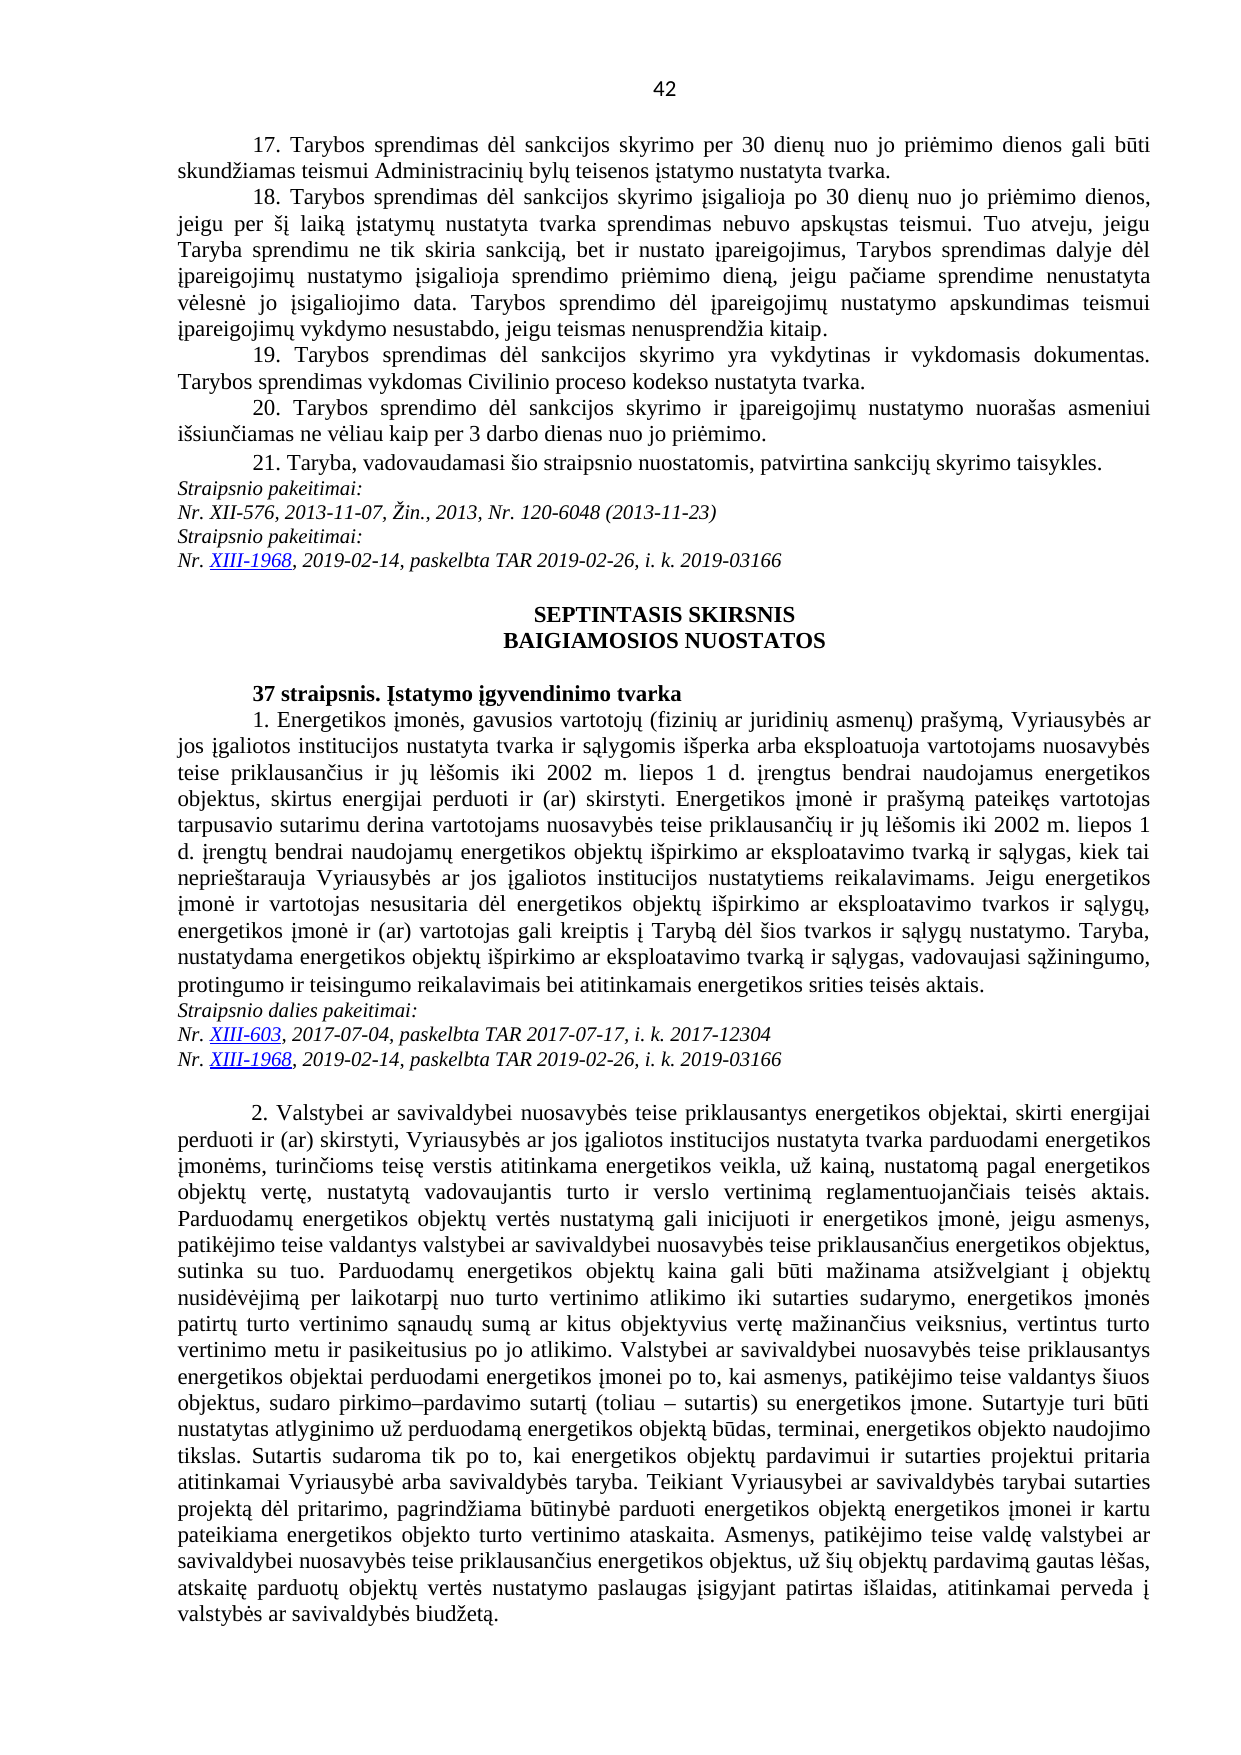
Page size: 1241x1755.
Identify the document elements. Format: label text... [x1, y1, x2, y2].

text 2. Valstybei ar savivaldybei nuosavybės teise priklausantys energetikos objektai, skirti energijai perduoti ir (ar) skirstyti, Vyriausybės ar jos įgaliotos institucijos nustatyta tvarka parduodami energetikos įmonėms, turinčioms teisę verstis atitinkama energetikos veikla, už kainą, nustatomą pagal energetikos objektų vertę, nustatytą vadovaujantis turto ir verslo vertinimą reglamentuojančiais teisės aktais. Parduodamų energetikos objektų vertės nustatymą gali inicijuoti ir energetikos įmonė, jeigu asmenys, patikėjimo teise valdantys valstybei ar savivaldybei nuosavybės teise priklausančius energetikos objektus, sutinka su tuo. Parduodamų energetikos objektų kaina gali būti mažinama atsižvelgiant į objektų nusidėvėjimą per laikotarpį nuo turto vertinimo atlikimo iki sutarties sudarymo, energetikos įmonės patirtų turto vertinimo sąnaudų sumą ar kitus objektyvius vertę mažinančius veiksnius, vertintus turto vertinimo metu ir pasikeitusius po jo atlikimo. Valstybei ar savivaldybei nuosavybės teise priklausantys energetikos objektai perduodami energetikos įmonei po to, kai asmenys, patikėjimo teise valdantys šiuos objektus, sudaro pirkimo–pardavimo sutartį (toliau – sutartis) su energetikos įmone. Sutartyje turi būti nustatytas atlyginimo už perduodamą energetikos objektą būdas, terminai, energetikos objekto naudojimo tikslas. Sutartis sudaroma tik po to, kai energetikos objektų pardavimui ir sutarties projektui pritaria atitinkamai Vyriausybė arba savivaldybės taryba. Teikiant Vyriausybei ar savivaldybės tarybai sutarties projektą dėl pritarimo, pagrindžiama būtinybė parduoti energetikos objektą energetikos įmonei ir kartu pateikiama energetikos objekto turto vertinimo ataskaita. Asmenys, patikėjimo teise valdę valstybei ar savivaldybei nuosavybės teise priklausančius energetikos objektus, už šių objektų pardavimą gautas lėšas, atskaitę parduotų objektų vertės nustatymo paslaugas įsigyjant patirtas išlaidas, atitinkamai perveda į valstybės ar savivaldybės biudžetą. [177, 1099, 1152, 1626]
text Straipsnio pakeitimai: [177, 476, 1152, 500]
text Nr. XIII-1968, 2019-02-14, paskelbta TAR 2019-02-26, i. k. 2019-03166 [177, 1046, 1152, 1071]
text Nr. XIII-603, 2017-07-04, paskelbta TAR 2017-07-17, i. k. 2017-12304 [177, 1022, 1152, 1046]
text 17. Tarybos sprendimas dėl sankcijos skyrimo per 30 dienų nuo jo priėmimo dienos gali būti skundžiamas teismui Administracinių bylų teisenos įstatymo nustatyta tvarka. [177, 131, 1152, 183]
text Nr. XII-576, 2013-11-07, Žin., 2013, Nr. 120-6048 (2013-11-23) [177, 500, 1152, 524]
text Nr. XIII-1968, 2019-02-14, paskelbta TAR 2019-02-26, i. k. 2019-03166 [177, 548, 1152, 572]
text Straipsnio dalies pakeitimai: [177, 998, 1152, 1022]
text BAIGIAMOSIOS NUOSTATOS [177, 627, 1152, 653]
text 21. Taryba, vadovaudamasi šio straipsnio nuostatomis, patvirtina sankcijų skyrimo taisykles. [177, 447, 1152, 476]
text 20. Tarybos sprendimo dėl sankcijos skyrimo ir įpareigojimų nustatymo nuorašas asmeniui išsiunčiamas ne vėliau kaip per 3 darbo dienas nuo jo priėmimo. [177, 394, 1152, 447]
text 18. Tarybos sprendimas dėl sankcijos skyrimo įsigalioja po 30 dienų nuo jo priėmimo dienos, jeigu per šį laiką įstatymų nustatyta tvarka sprendimas nebuvo apskųstas teismui. Tuo atveju, jeigu Taryba sprendimu ne tik skiria sankciją, bet ir nustato įpareigojimus, Tarybos sprendimas dalyje dėl įpareigojimų nustatymo įsigalioja sprendimo priėmimo dieną, jeigu pačiame sprendime nenustatyta vėlesnė jo įsigaliojimo data. Tarybos sprendimo dėl įpareigojimų nustatymo apskundimas teismui įpareigojimų vykdymo nesustabdo, jeigu teismas nenusprendžia kitaip. [177, 183, 1152, 341]
text Straipsnio pakeitimai: [177, 524, 1152, 548]
text SEPTINTASIS SKIRSNIS [177, 601, 1152, 627]
text 37 straipsnis. Įstatymo įgyvendinimo tvarka [177, 680, 1152, 706]
text 19. Tarybos sprendimas dėl sankcijos skyrimo yra vykdytinas ir vykdomasis dokumentas. Tarybos sprendimas vykdomas Civilinio proceso kodekso nustatyta tvarka. [177, 341, 1152, 394]
text 1. Energetikos įmonės, gavusios vartotojų (fizinių ar juridinių asmenų) prašymą, Vyriausybės ar jos įgaliotos institucijos nustatyta tvarka ir sąlygomis išperka arba eksploatuoja vartotojams nuosavybės teise priklausančius ir jų lėšomis iki 2002 m. liepos 1 d. įrengtus bendrai naudojamus energetikos objektus, skirtus energijai perduoti ir (ar) skirstyti. Energetikos įmonė ir prašymą pateikęs vartotojas tarpusavio sutarimu derina vartotojams nuosavybės teise priklausančių ir jų lėšomis iki 2002 m. liepos 1 d. įrengtų bendrai naudojamų energetikos objektų išpirkimo ar eksploatavimo tvarką ir sąlygas, kiek tai neprieštarauja Vyriausybės ar jos įgaliotos institucijos nustatytiems reikalavimams. Jeigu energetikos įmonė ir vartotojas nesusitaria dėl energetikos objektų išpirkimo ar eksploatavimo tvarkos ir sąlygų, energetikos įmonė ir (ar) vartotojas gali kreiptis į Tarybą dėl šios tvarkos ir sąlygų nustatymo. Taryba, nustatydama energetikos objektų išpirkimo ar eksploatavimo tvarką ir sąlygas, vadovaujasi sąžiningumo, protingumo ir teisingumo reikalavimais bei atitinkamais energetikos srities teisės aktais. [177, 706, 1152, 998]
